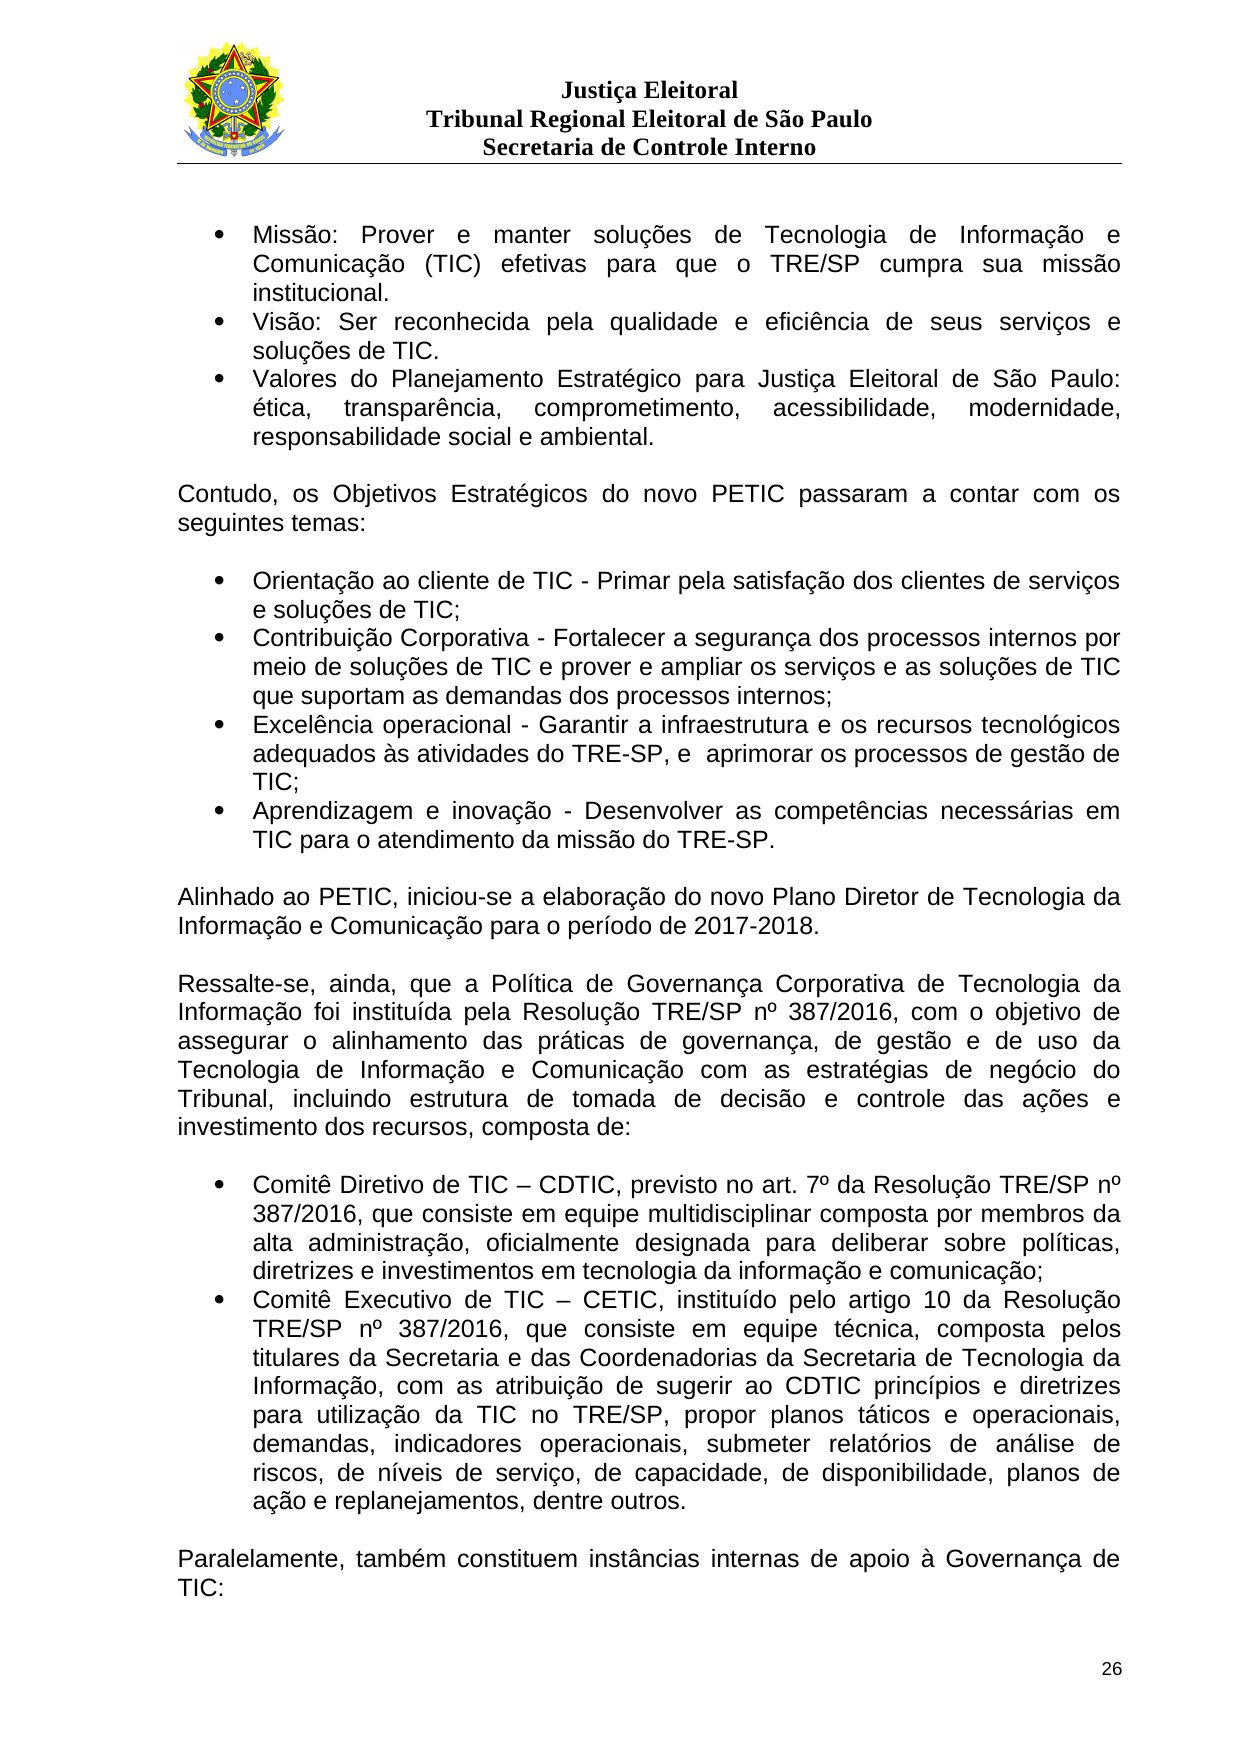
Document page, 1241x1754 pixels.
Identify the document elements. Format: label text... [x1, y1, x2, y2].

list Orientação ao cliente de TIC - Primar pela satisfação dos clientes de serviços e soluções de TIC; [215, 566, 1122, 623]
text Ressalte-se, ainda, que a Política de Governança Corporativa de Tecnologia da Informação foi instituída pela Resolução TRE/SP nº 387/2016, com o objetivo de assegurar o alinhamento das práticas de governança, de gestão e de uso da Tecnologia de Informação e Comunicação com as estratégias de negócio do Tribunal, incluindo estrutura de tomada de decisão e controle das ações e investimento dos recursos, composta de: [177, 969, 1122, 1141]
text Paralelamente, também constituem instâncias internas de apoio à Governança de TIC: [177, 1544, 1122, 1601]
list Visão: Ser reconhecida pela qualidade e eficiência de seus serviços e soluções de TIC. [215, 307, 1122, 364]
list Missão: Prover e manter soluções de Tecnologia de Informação e Comunicação (TIC) efetivas para que o TRE/SP cumpra sua missão institucional. [215, 220, 1122, 307]
list Excelência operacional - Garantir a infraestrutura e os recursos tecnológicos adequados às atividades do TRE-SP, e aprimorar os processos de gestão de TIC; [215, 710, 1122, 796]
list Aprendizagem e inovação - Desenvolver as competências necessárias em TIC para o atendimento da missão do TRE-SP. [215, 796, 1122, 854]
text Contudo, os Objetivos Estratégicos do novo PETIC passaram a contar com os seguintes temas: [177, 479, 1122, 537]
text Alinhado ao PETIC, iniciou-se a elaboração do novo Plano Diretor de Tecnologia da Informação e Comunicação para o período de 2017-2018. [177, 882, 1122, 940]
list Comitê Diretivo de TIC – CDTIC, previsto no art. 7º da Resolução TRE/SP nº 387/2016, que consiste em equipe multidisciplinar composta por membros da alta administração, oficialmente designada para deliberar sobre políticas, diretrizes e investimentos em tecnologia da informação e comunicação; [215, 1170, 1122, 1285]
list Valores do Planejamento Estratégico para Justiça Eleitoral de São Paulo: ética, transparência, comprometimento, acessibilidade, modernidade, responsabilidade social e ambiental. [215, 364, 1122, 451]
list Contribuição Corporativa - Fortalecer a segurança dos processos internos por meio de soluções de TIC e prover e ampliar os serviços e as soluções de TIC que suportam as demandas dos processos internos; [215, 623, 1122, 710]
list Comitê Executivo de TIC – CETIC, instituído pelo artigo 10 da Resolução TRE/SP nº 387/2016, que consiste em equipe técnica, composta pelos titulares da Secretaria e das Coordenadorias da Secretaria de Tecnologia da Informação, com as atribuição de sugerir ao CDTIC princípios e diretrizes para utilização da TIC no TRE/SP, propor planos táticos e operacionais, demandas, indicadores operacionais, submeter relatórios de análise de riscos, de níveis de serviço, de capacidade, de disponibilidade, planos de ação e replanejamentos, dentre outros. [215, 1285, 1122, 1515]
